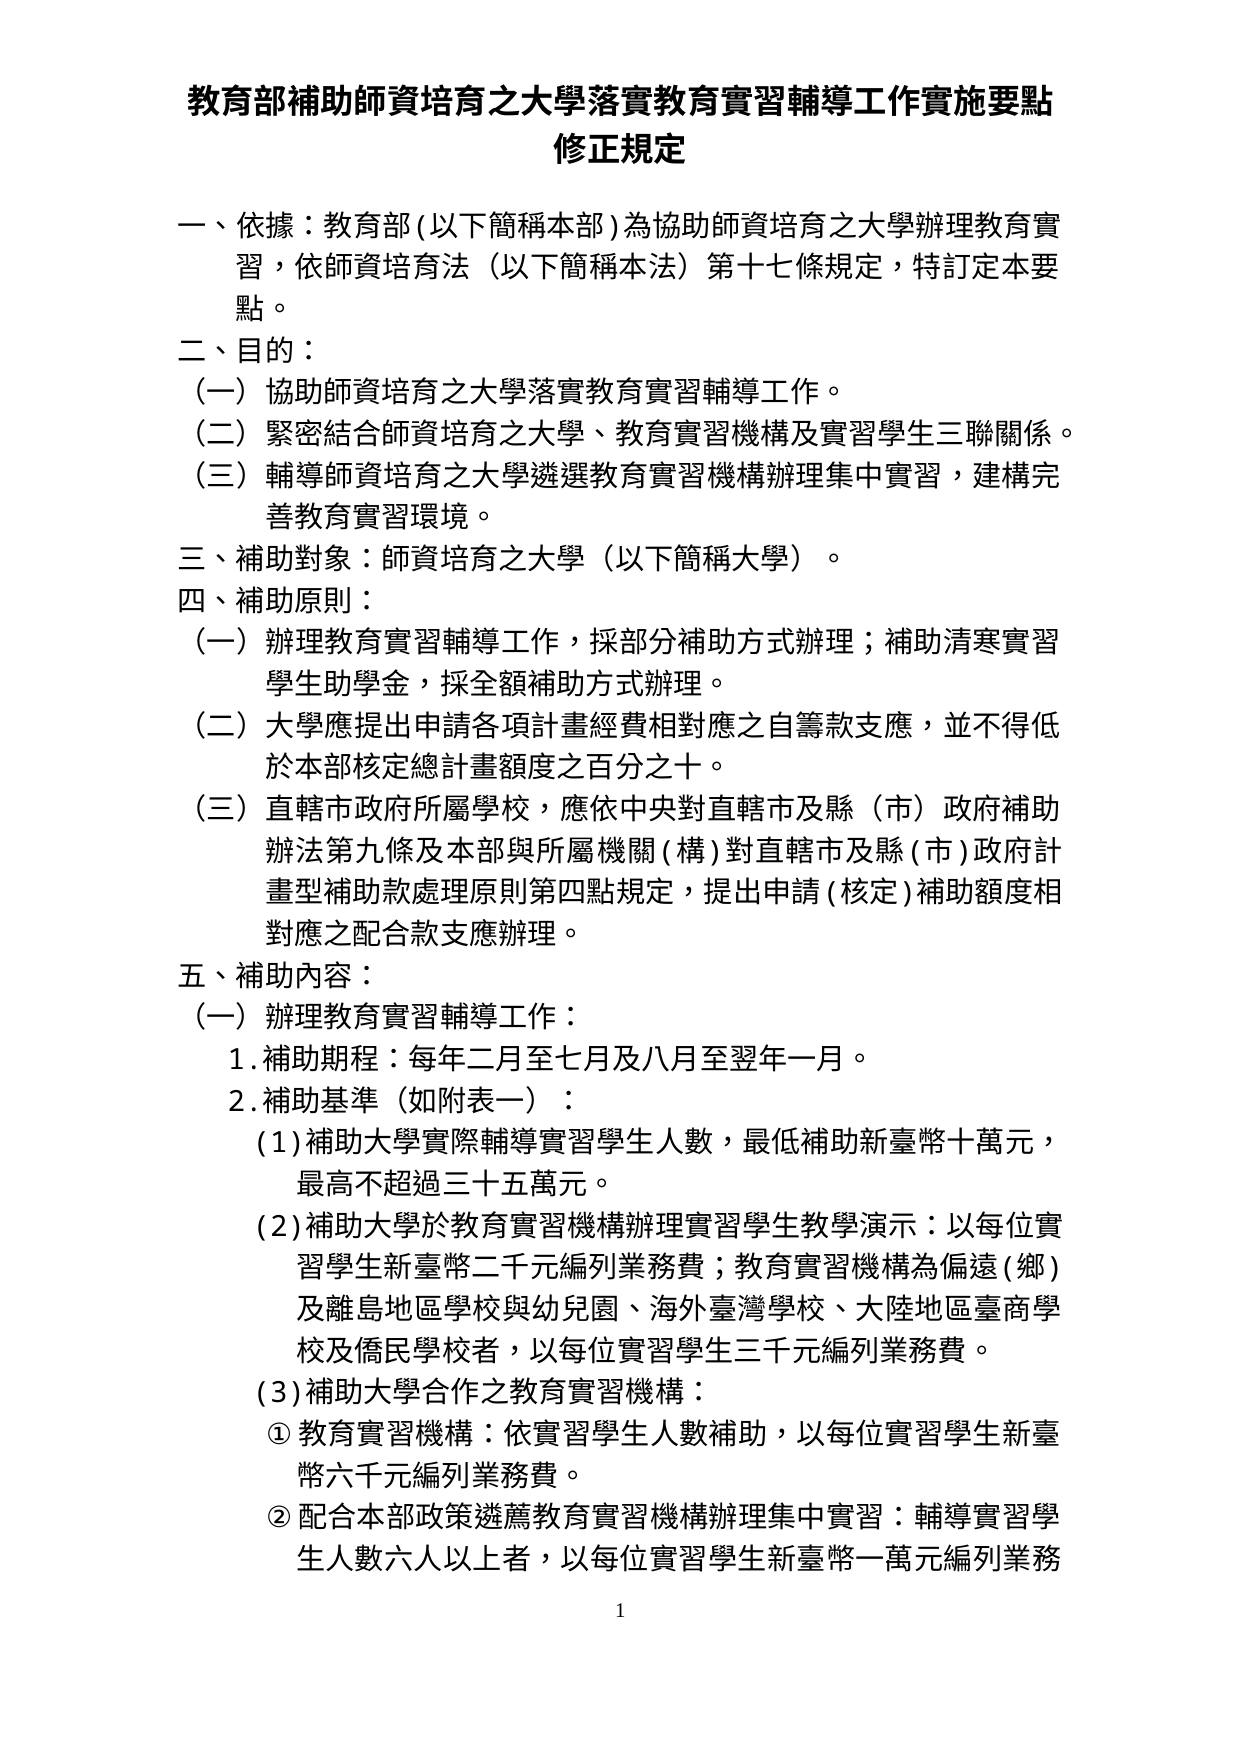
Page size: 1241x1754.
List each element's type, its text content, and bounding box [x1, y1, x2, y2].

text （一）協助師資培育之大學落實教育實習輔導工作。 [177, 369, 1063, 411]
text （一）辦理教育實習輔導工作，採部分補助方式辦理；補助清寒實習學生助學金，採全額補助方式辦理。 [177, 619, 1063, 703]
text 五、補助內容： [177, 953, 1063, 994]
text （二）大學應提出申請各項計畫經費相對應之自籌款支應，並不得低於本部核定總計畫額度之百分之十。 [177, 703, 1063, 786]
text 1.補助期程：每年二月至七月及八月至翌年一月。 [227, 1036, 1063, 1078]
text (2)補助大學於教育實習機構辦理實習學生教學演示：以每位實習學生新臺幣二千元編列業務費；教育實習機構為偏遠(鄉)及離島地區學校與幼兒園、海外臺灣學校、大陸地區臺商學校及僑民學校者，以每位實習學生三千元編列業務費。 [252, 1203, 1063, 1369]
text (3)補助大學合作之教育實習機構： [252, 1369, 1063, 1411]
text 教育部補助師資培育之大學落實教育實習輔導工作實施要點修正規定 [177, 75, 1063, 171]
text （三）直轄市政府所屬學校，應依中央對直轄市及縣（市）政府補助辦法第九條及本部與所屬機關(構)對直轄市及縣(市)政府計畫型補助款處理原則第四點規定，提出申請(核定)補助額度相對應之配合款支應辦理。 [177, 786, 1063, 953]
text 2.補助基準（如附表一）： [227, 1078, 1063, 1119]
text 四、補助原則： [177, 578, 1063, 619]
text （二）緊密結合師資培育之大學、教育實習機構及實習學生三聯關係。 [177, 411, 1063, 453]
text (1)補助大學實際輔導實習學生人數，最低補助新臺幣十萬元，最高不超過三十五萬元。 [252, 1119, 1063, 1203]
text （三）輔導師資培育之大學遴選教育實習機構辦理集中實習，建構完善教育實習環境。 [177, 453, 1063, 536]
text 一、依據：教育部(以下簡稱本部)為協助師資培育之大學辦理教育實習，依師資培育法（以下簡稱本法）第十七條規定，特訂定本要點。 [177, 203, 1063, 328]
text ①教育實習機構：依實習學生人數補助，以每位實習學生新臺幣六千元編列業務費。 [266, 1411, 1063, 1494]
text 二、目的： [177, 328, 1063, 369]
text ②配合本部政策遴薦教育實習機構辦理集中實習：輔導實習學生人數六人以上者，以每位實習學生新臺幣一萬元編列業務 [266, 1494, 1063, 1578]
text 三、補助對象：師資培育之大學（以下簡稱大學）。 [177, 536, 1063, 578]
text （一）辦理教育實習輔導工作： [177, 994, 1063, 1036]
